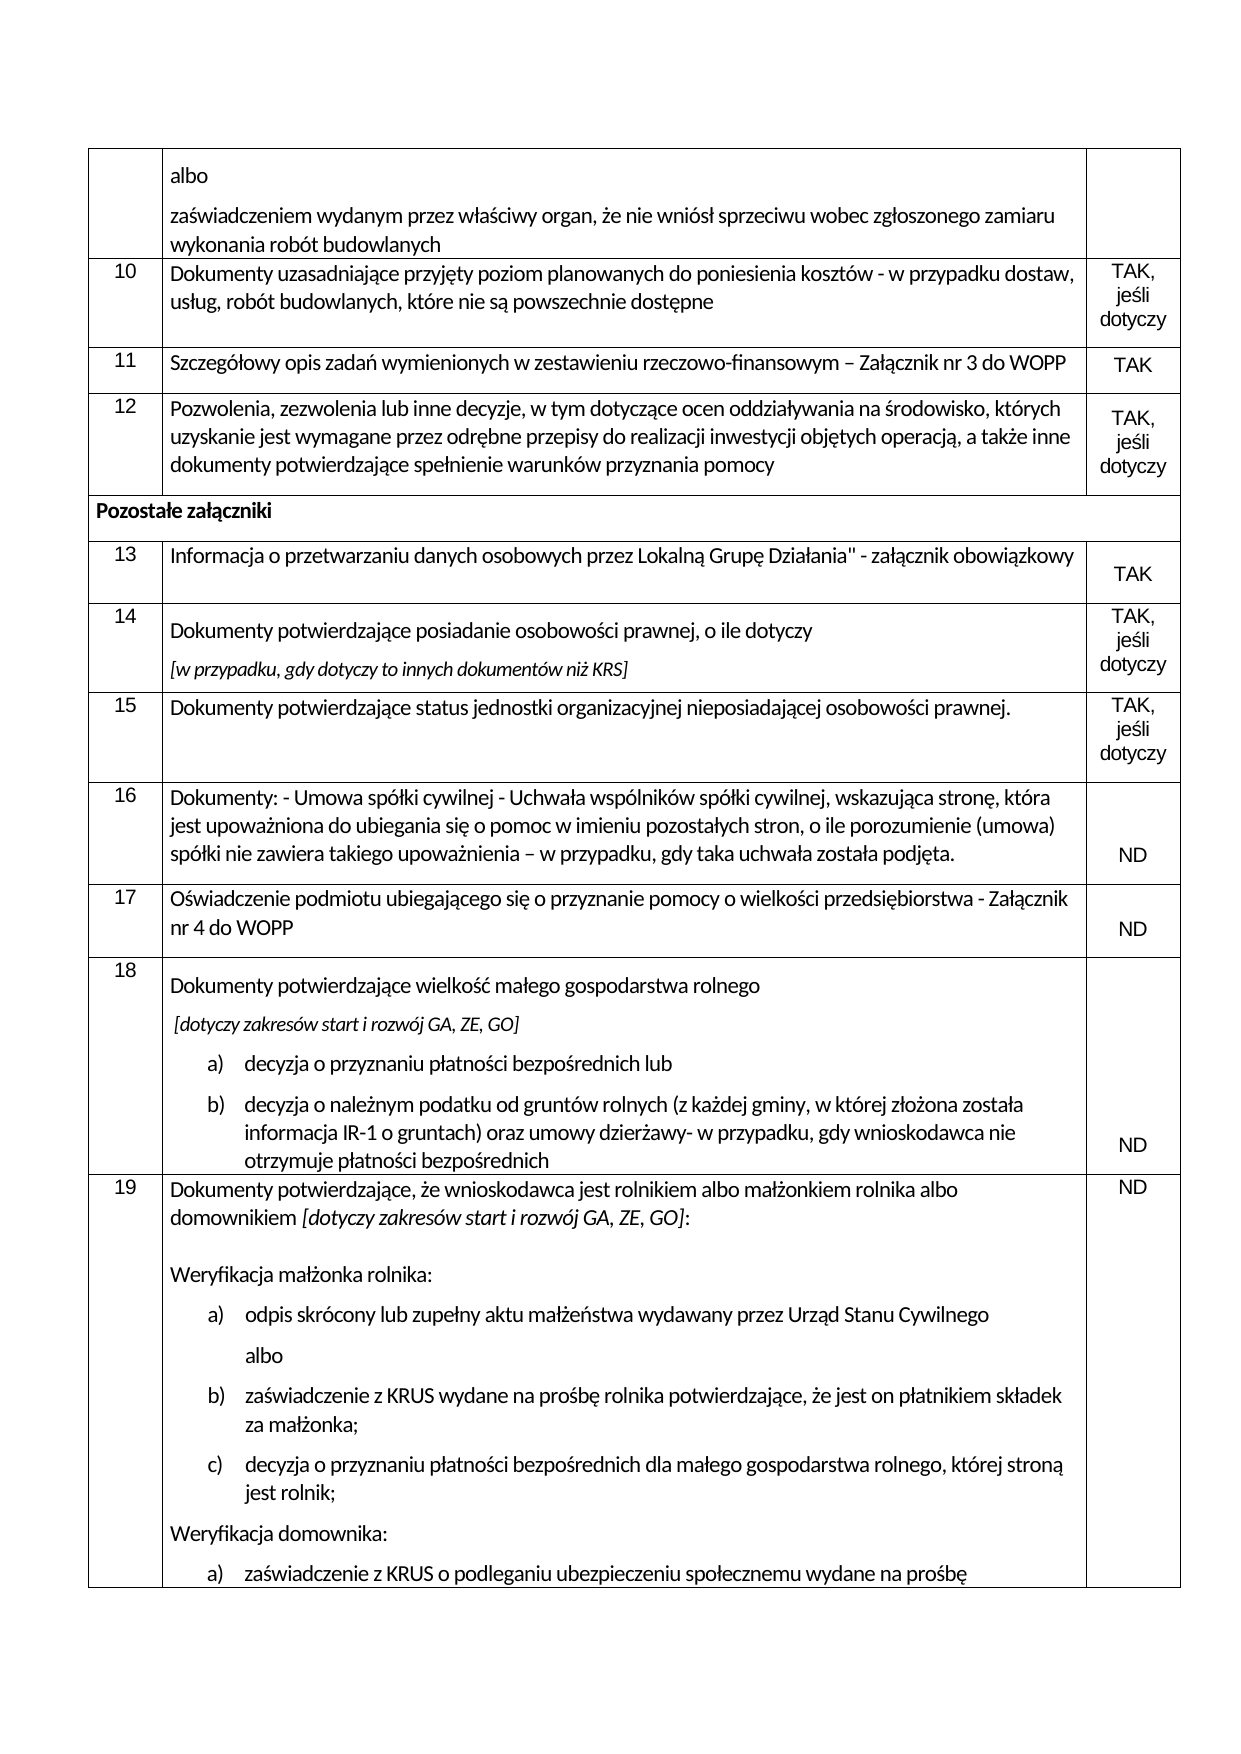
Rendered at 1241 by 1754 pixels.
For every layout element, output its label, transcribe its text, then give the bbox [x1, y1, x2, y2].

table_cell Dokumenty uzasadniające przyjęty poziom planowanych do poniesienia kosztów - w przypadku dostaw, usług, robót budowlanych, które nie są powszechnie dostępne [163, 259, 1086, 347]
table_cell 14 [89, 604, 162, 692]
table_cell Informacja o przetwarzaniu danych osobowych przez Lokalną Grupę Działania" - załącznik obowiązkowy [163, 542, 1086, 603]
table_cell Dokumenty potwierdzające status jednostki organizacyjnej nieposiadającej osobowości prawnej. [163, 693, 1086, 782]
table_cell Dokumenty potwierdzające, że wnioskodawca jest rolnikiem albo małżonkiem rolnika albo domownikiem [dotyczy zakresów start i rozwój GA, ZE, GO]: Weryfikacja małżonka rolnika: odpis skrócony lub zupełny aktu małżeństwa wydawany przez Urząd Stanu Cywilnego albo zaświadczenie z KRUS wydane na prośbę rolnika potwierdzające, że jest on płatnikiem składek za małżonka; decyzja o przyznaniu płatności bezpośrednich dla małego gospodarstwa rolnego, której stroną jest rolnik; Weryfikacja domownika: zaświadczenie z KRUS o podleganiu ubezpieczeniu społecznemu wydane na prośbę [163, 1175, 1086, 1587]
table_cell TAK [1087, 348, 1180, 393]
table_cell Szczegółowy opis zadań wymienionych w zestawieniu rzeczowo-finansowym – Załącznik nr 3 do WOPP [163, 348, 1086, 393]
table_cell ND [1087, 1175, 1180, 1587]
table_cell [89, 149, 162, 258]
table_cell 17 [89, 885, 162, 957]
table_cell TAK [1087, 542, 1180, 603]
table_cell 15 [89, 693, 162, 782]
table_cell ND [1087, 783, 1180, 883]
table_cell 12 [89, 394, 162, 495]
table_cell 19 [89, 1175, 162, 1587]
table_cell TAK, jeśli dotyczy [1087, 604, 1180, 692]
table_cell 18 [89, 958, 162, 1174]
table_cell Oświadczenie podmiotu ubiegającego się o przyznanie pomocy o wielkości przedsiębiorstwa - Załącznik nr 4 do WOPP [163, 885, 1086, 957]
table_cell TAK, jeśli dotyczy [1087, 259, 1180, 347]
table_cell albo zaświadczeniem wydanym przez właściwy organ, że nie wniósł sprzeciwu wobec zgłoszonego zamiaru wykonania robót budowlanych [163, 149, 1086, 258]
table_cell [1087, 149, 1180, 258]
table_cell Dokumenty potwierdzające wielkość małego gospodarstwa rolnego [dotyczy zakresów start i rozwój GA, ZE, GO] decyzja o przyznaniu płatności bezpośrednich lub decyzja o należnym podatku od gruntów rolnych (z każdej gminy, w której złożona została informacja IR-1 o gruntach) oraz umowy dzierżawy- w przypadku, gdy wnioskodawca nie otrzymuje płatności bezpośrednich [163, 958, 1086, 1174]
table_cell TAK, jeśli dotyczy [1087, 693, 1180, 782]
table_cell 11 [89, 348, 162, 393]
table_cell ND [1087, 958, 1180, 1174]
table_cell TAK, jeśli dotyczy [1087, 394, 1180, 495]
table_cell Dokumenty potwierdzające posiadanie osobowości prawnej, o ile dotyczy [w przypadku, gdy dotyczy to innych dokumentów niż KRS] [163, 604, 1086, 692]
table_cell ND [1087, 885, 1180, 957]
table_cell 10 [89, 259, 162, 347]
table_cell 13 [89, 542, 162, 603]
table_cell Pozostałe załączniki [89, 496, 1180, 541]
table_cell 16 [89, 783, 162, 883]
table_cell Pozwolenia, zezwolenia lub inne decyzje, w tym dotyczące ocen oddziaływania na środowisko, których uzyskanie jest wymagane przez odrębne przepisy do realizacji inwestycji objętych operacją, a także inne dokumenty potwierdzające spełnienie warunków przyznania pomocy [163, 394, 1086, 495]
table_cell Dokumenty: - Umowa spółki cywilnej - Uchwała wspólników spółki cywilnej, wskazująca stronę, która jest upoważniona do ubiegania się o pomoc w imieniu pozostałych stron, o ile porozumienie (umowa) spółki nie zawiera takiego upoważnienia – w przypadku, gdy taka uchwała została podjęta. [163, 783, 1086, 883]
